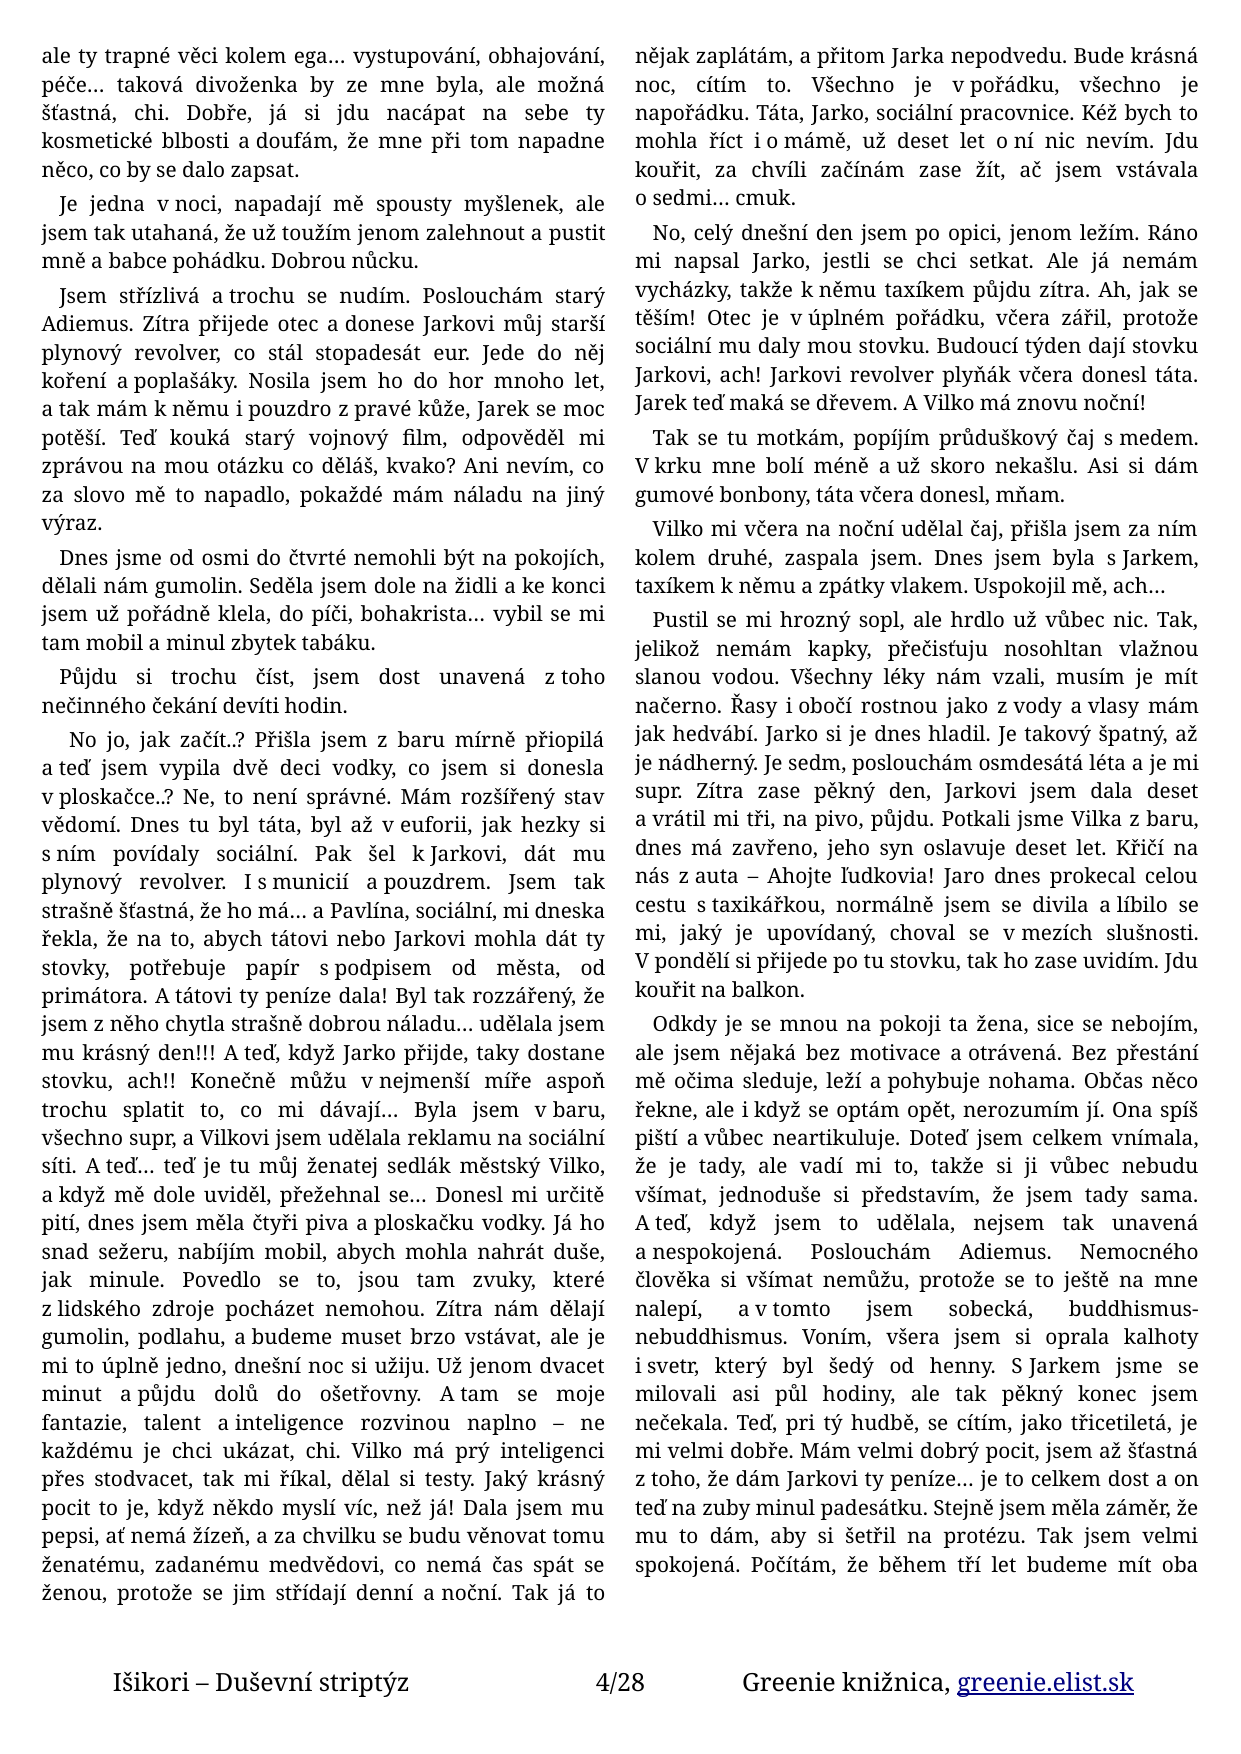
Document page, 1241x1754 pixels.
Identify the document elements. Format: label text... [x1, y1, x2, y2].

text No jo, jak začít..? Přišla jsem z baru mírně přiopilá a teď jsem vypila dvě deci vodky, co jsem si donesla v ploskačce..? Ne, to není správné. Mám rozšířený stav vědomí. Dnes tu byl táta, byl až v euforii, jak hezky si s ním povídaly sociální. Pak šel k Jarkovi, dát mu plynový revolver. I s municií a pouzdrem. Jsem tak strašně šťastná, že ho má… a Pavlína, sociální, mi dneska řekla, že na to, abych tátovi nebo Jarkovi mohla dát ty stovky, potřebuje papír s podpisem od města, od primátora. A tátovi ty peníze dala! Byl tak rozzářený, že jsem z něho chytla strašně dobrou náladu… udělala jsem mu krásný den!!! A teď, když Jarko přijde, taky dostane stovku, ach!! Konečně můžu v nejmenší míře aspoň trochu splatit to, co mi dávají… Byla jsem v baru, všechno supr, a Vilkovi jsem udělala reklamu na sociální síti. A teď… teď je tu můj ženatej sedlák městský Vilko, a když mě dole uviděl, přežehnal se… Donesl mi určitě pití, dnes jsem měla čtyři piva a ploskačku vodky. Já ho snad sežeru, nabíjím mobil, abych mohla nahrát duše, jak minule. Povedlo se to, jsou tam zvuky, které z lidského zdroje pocházet nemohou. Zítra nám dělají gumolin, podlahu, a budeme muset brzo vstávat, ale je mi to úplně jedno, dnešní noc si užiju. Už jenom dvacet minut a půjdu dolů do ošetřovny. A tam se moje fantazie, talent a inteligence rozvinou naplno – ne každému je chci ukázat, chi. Vilko má prý inteligenci přes stodvacet, tak mi říkal, dělal si testy. Jaký krásný pocit to je, když někdo myslí víc, než já! Dala jsem mu pepsi, ať nemá žízeň, a za chvilku se budu věnovat tomu ženatému, zadanému medvědovi, co nemá čas spát se ženou, protože se jim střídají denní a noční. Tak já to [41, 725, 605, 1607]
text Tak se tu motkám, popíjím průduškový čaj s medem. V krku mne bolí méně a už skoro nekašlu. Asi si dám gumové bonbony, táta včera donesl, mňam. [635, 423, 1199, 508]
text Je jedna v noci, napadají mě spousty myšlenek, ale jsem tak utahaná, že už toužím jenom zalehnout a pustit mně a babce pohádku. Dobrou nůcku. [41, 189, 605, 275]
text Dnes jsme od osmi do čtvrté nemohli být na pokojích, dělali nám gumolin. Seděla jsem dole na židli a ke konci jsem už pořádně klela, do píči, bohakrista… vybil se mi tam mobil a minul zbytek tabáku. [41, 543, 605, 656]
text Vilko mi včera na noční udělal čaj, přišla jsem za ním kolem druhé, zaspala jsem. Dnes jsem byla s Jarkem, taxíkem k němu a zpátky vlakem. Uspokojil mě, ach… [635, 514, 1199, 599]
text ale ty trapné věci kolem ega… vystupování, obhajování, péče… taková divoženka by ze mne byla, ale možná šťastná, chi. Dobře, já si jdu nacápat na sebe ty kosmetické blbosti a doufám, že mne při tom napadne něco, co by se dalo zapsat. [41, 41, 605, 183]
text No, celý dnešní den jsem po opici, jenom ležím. Ráno mi napsal Jarko, jestli se chci setkat. Ale já nemám vycházky, takže k němu taxíkem půjdu zítra. Ah, jak se těším! Otec je v úplném pořádku, včera zářil, protože sociální mu daly mou stovku. Budoucí týden dají stovku Jarkovi, ach! Jarkovi revolver plyňák včera donesl táta. Jarek teď maká se dřevem. A Vilko má znovu noční! [635, 218, 1199, 417]
text Jsem střízlivá a trochu se nudím. Poslouchám starý Adiemus. Zítra přijede otec a donese Jarkovi můj starší plynový revolver, co stál stopadesát eur. Jede do něj koření a poplašáky. Nosila jsem ho do hor mnoho let, a tak mám k němu i pouzdro z pravé kůže, Jarek se moc potěší. Teď kouká starý vojnový film, odpověděl mi zprávou na mou otázku co děláš, kvako? Ani nevím, co za slovo mě to napadlo, pokaždé mám náladu na jiný výraz. [41, 281, 605, 537]
text Odkdy je se mnou na pokoji ta žena, sice se nebojím, ale jsem nějaká bez motivace a otrávená. Bez přestání mě očima sleduje, leží a pohybuje nohama. Občas něco řekne, ale i když se optám opět, nerozumím jí. Ona spíš piští a vůbec neartikuluje. Doteď jsem celkem vnímala, že je tady, ale vadí mi to, takže si ji vůbec nebudu všímat, jednoduše si představím, že jsem tady sama. A teď, když jsem to udělala, nejsem tak unavená a nespokojená. Poslouchám Adiemus. Nemocného člověka si všímat nemůžu, protože se to ještě na mne nalepí, a v tomto jsem sobecká, buddhismus-nebuddhismus. Voním, všera jsem si oprala kalhoty i svetr, který byl šedý od henny. S Jarkem jsme se milovali asi půl hodiny, ale tak pěkný konec jsem nečekala. Teď, pri tý hudbě, se cítím, jako třicetiletá, je mi velmi dobře. Mám velmi dobrý pocit, jsem až šťastná z toho, že dám Jarkovi ty peníze… je to celkem dost a on teď na zuby minul padesátku. Stejně jsem měla záměr, že mu to dám, aby si šetřil na protézu. Tak jsem velmi spokojená. Počítám, že během tří let budeme mít oba [635, 1009, 1199, 1578]
text Pustil se mi hrozný sopl, ale hrdlo už vůbec nic. Tak, jelikož nemám kapky, přečisťuju nosohltan vlažnou slanou vodou. Všechny léky nám vzali, musím je mít načerno. Řasy i obočí rostnou jako z vody a vlasy mám jak hedvábí. Jarko si je dnes hladil. Je takový špatný, až je nádherný. Je sedm, poslouchám osmdesátá léta a je mi supr. Zítra zase pěkný den, Jarkovi jsem dala deset a vrátil mi tři, na pivo, půjdu. Potkali jsme Vilka z baru, dnes má zavřeno, jeho syn oslavuje deset let. Křičí na nás z auta – Ahojte ľudkovia! Jaro dnes prokecal celou cestu s taxikářkou, normálně jsem se divila a líbilo se mi, jaký je upovídaný, choval se v mezích slušnosti. V pondělí si přijede po tu stovku, tak ho zase uvidím. Jdu kouřit na balkon. [635, 605, 1199, 1003]
text Půjdu si trochu číst, jsem dost unavená z toho nečinného čekání devíti hodin. [41, 662, 605, 719]
text nějak zaplátám, a přitom Jarka nepodvedu. Bude krásná noc, cítím to. Všechno je v pořádku, všechno je napořádku. Táta, Jarko, sociální pracovnice. Kéž bych to mohla říct i o mámě, už deset let o ní nic nevím. Jdu kouřit, za chvíli začínám zase žít, ač jsem vstávala o sedmi… cmuk. [635, 41, 1199, 212]
